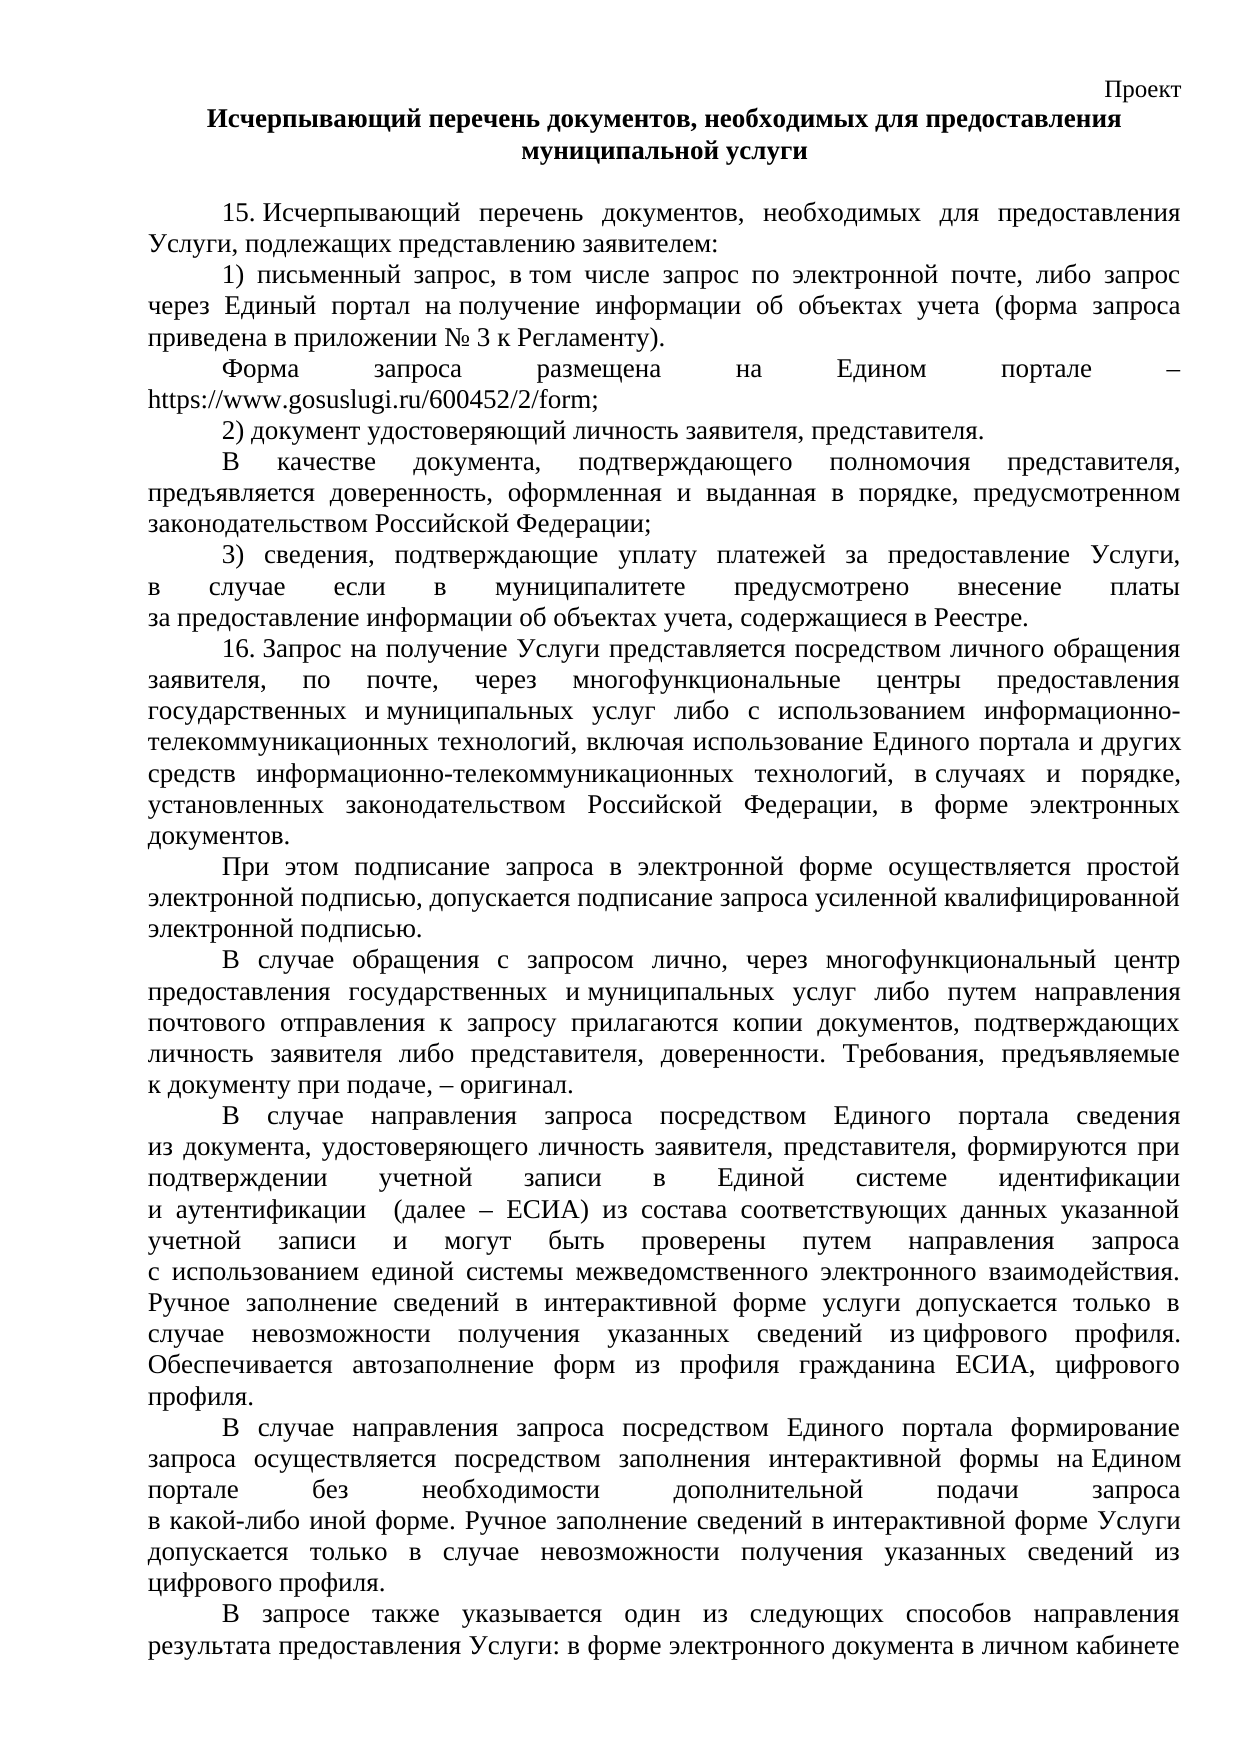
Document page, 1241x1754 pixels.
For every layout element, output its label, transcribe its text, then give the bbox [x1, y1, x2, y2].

text 3) сведения, подтверждающие уплату платежей за предоставление Услуги, в случае если в муниципалитете предусмотрено внесение платы за предоставление информации об объектах учета, содержащиеся в Реестре. [148, 539, 1181, 632]
text 2) документ удостоверяющий личность заявителя, представителя. [148, 414, 1181, 445]
text 15. Исчерпывающий перечень документов, необходимых для предоставления Услуги, подлежащих представлению заявителем: [148, 196, 1181, 258]
text В случае обращения с запросом лично, через многофункциональный центр предоставления государственных и муниципальных услуг либо путем направления почтового отправления к запросу прилагаются копии документов, подтверждающих личность заявителя либо представителя, доверенности. Требования, предъявляемые к документу при подаче, – оригинал. [148, 943, 1181, 1099]
text В запросе также указывается один из следующих способов направления результата предоставления Услуги: в форме электронного документа в личном кабинете [148, 1598, 1181, 1660]
text В качестве документа, подтверждающего полномочия представителя, предъявляется доверенность, оформленная и выданная в порядке, предусмотренном законодательством Российской Федерации; [148, 445, 1181, 539]
text 16. Запрос на получение Услуги представляется посредством личного обращения заявителя, по почте, через многофункциональные центры предоставления государственных и муниципальных услуг либо с использованием информационно-телекоммуникационных технологий, включая использование Единого портала и других средств информационно-телекоммуникационных технологий, в случаях и порядке, установленных законодательством Российской Федерации, в форме электронных документов. [148, 632, 1181, 850]
text 1) письменный запрос, в том числе запрос по электронной почте, либо запрос через Единый портал на получение информации об объектах учета (форма запроса приведена в приложении № 3 к Регламенту). [148, 258, 1181, 352]
text При этом подписание запроса в электронной форме осуществляется простой электронной подписью, допускается подписание запроса усиленной квалифицированной электронной подписью. [148, 850, 1181, 943]
text В случае направления запроса посредством Единого портала формирование запроса осуществляется посредством заполнения интерактивной формы на Едином портале без необходимости дополнительной подачи запроса в какой-либо иной форме. Ручное заполнение сведений в интерактивной форме Услуги допускается только в случае невозможности получения указанных сведений из цифрового профиля. [148, 1411, 1181, 1598]
text Форма запроса размещена на Едином портале – https://www.gosuslugi.ru/600452/2/form; [148, 352, 1181, 414]
text В случае направления запроса посредством Единого портала сведения из документа, удостоверяющего личность заявителя, представителя, формируются при подтверждении учетной записи в Единой системе идентификации и аутентификации (далее – ЕСИА) из состава соответствующих данных указанной учетной записи и могут быть проверены путем направления запроса с использованием единой системы межведомственного электронного взаимодействия. Ручное заполнение сведений в интерактивной форме услуги допускается только в случае невозможности получения указанных сведений из цифрового профиля. Обеспечивается автозаполнение форм из профиля гражданина ЕСИА, цифрового профиля. [148, 1099, 1181, 1411]
text Исчерпывающий перечень документов, необходимых для предоставления муниципальной услуги [148, 103, 1181, 165]
